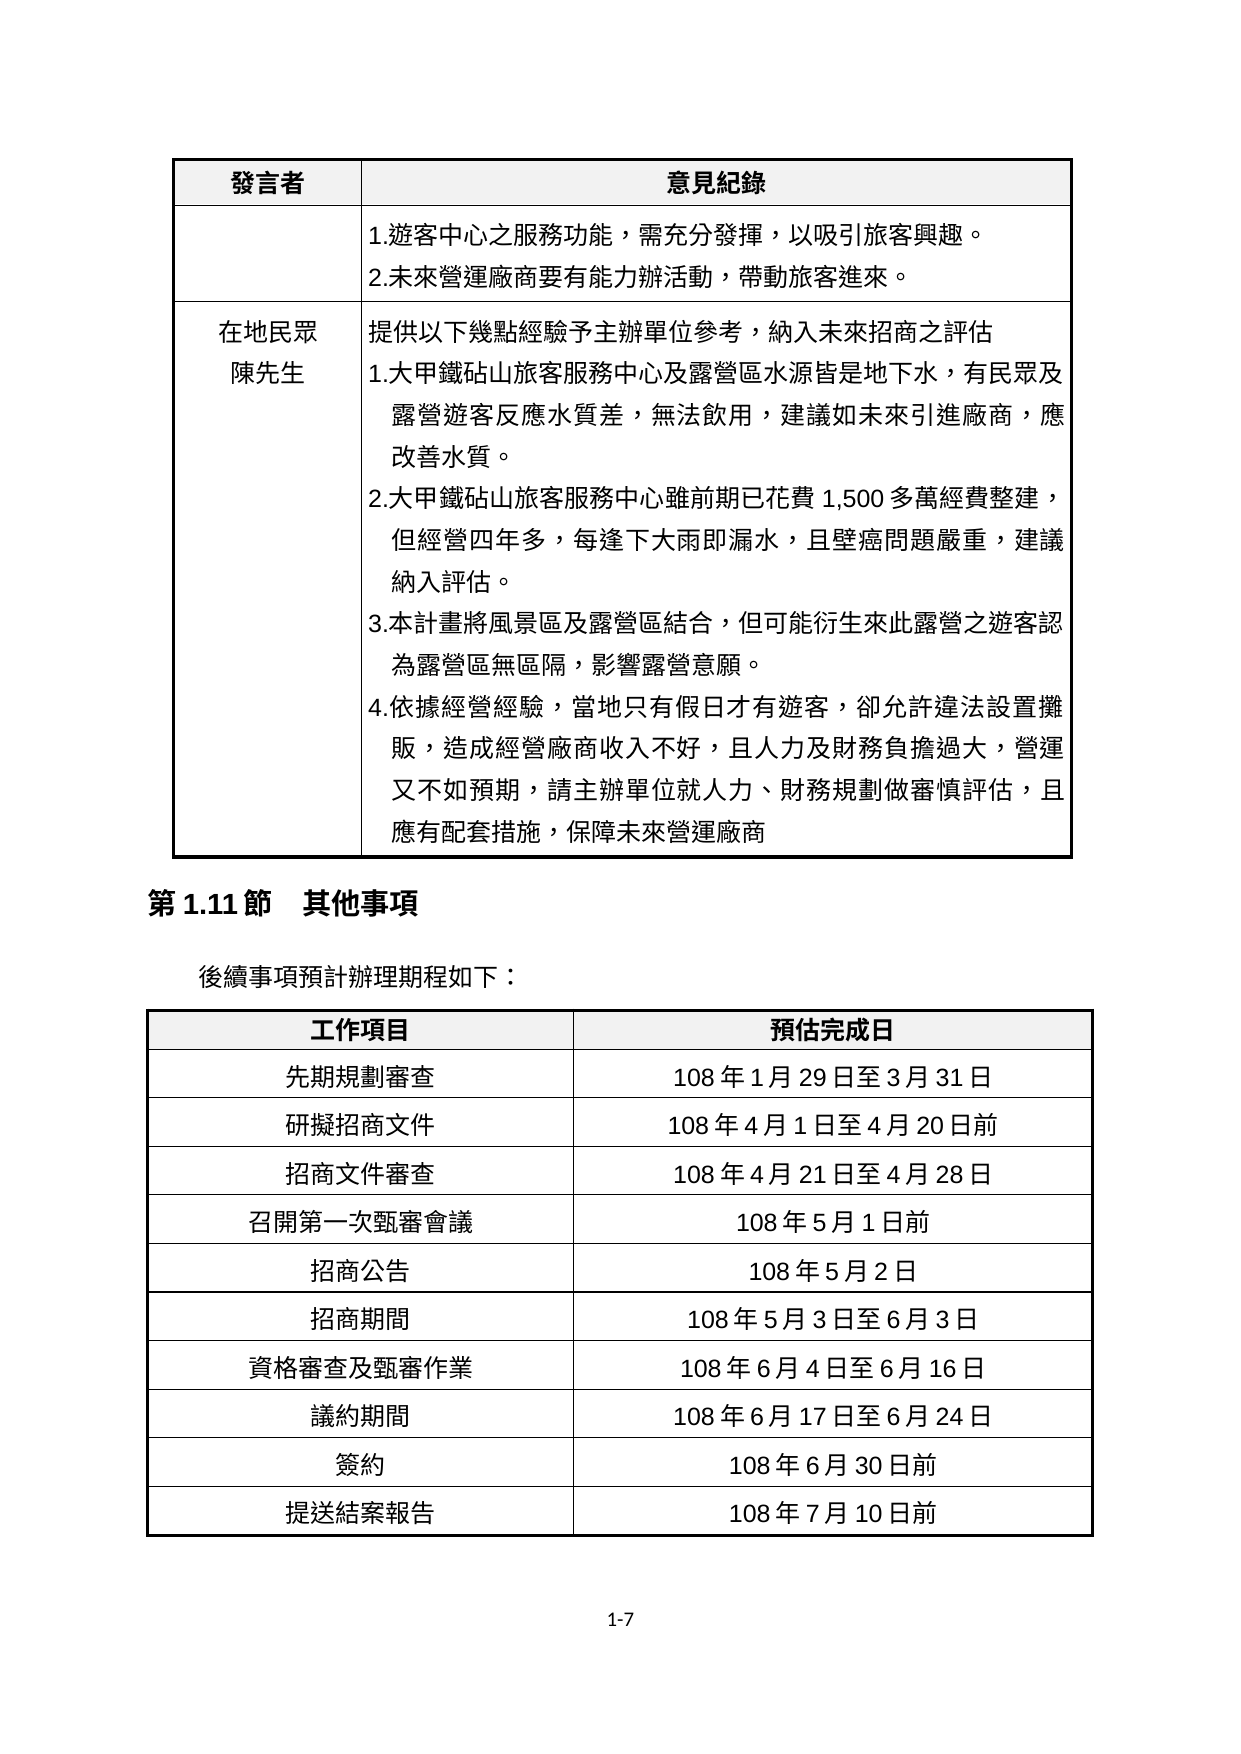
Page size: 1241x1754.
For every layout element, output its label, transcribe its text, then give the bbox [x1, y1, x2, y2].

table_cell 108年5月3日至6月3日 [574, 1293, 1091, 1340]
table_cell [175, 206, 361, 301]
table_cell 108年5月2日 [574, 1244, 1091, 1291]
table_header 意見紀錄 [362, 161, 1070, 204]
table_cell 資格審查及甄審作業 [149, 1341, 573, 1388]
table_cell 招商公告 [149, 1244, 573, 1291]
table_cell 108年4月21日至4月28日 [574, 1147, 1091, 1194]
table_header 工作項目 [149, 1012, 573, 1049]
table_header 發言者 [175, 161, 361, 204]
table_cell 108年6月4日至6月16日 [574, 1341, 1091, 1388]
table_cell 提供以下幾點經驗予主辦單位參考，納入未來招商之評估 1.大甲鐵砧山旅客服務中心及露營區水源皆是地下水，有民眾及露營遊客反應水質差，無法飲用，建議如未來引進廠商，應改善水質。 2.大甲鐵砧山旅客服務中心雖前期已花費1,500多萬經費整建，但經營四年多，每逢下大雨即漏水，且壁癌問題嚴重，建議納入評估。 3.本計畫將風景區及露營區結合，但可能衍生來此露營之遊客認為露營區無區隔，影響露營意願。 4.依據經營經驗，當地只有假日才有遊客，卻允許違法設置攤販，造成經營廠商收入不好，且人力及財務負擔過大，營運又不如預期，請主辦單位就人力、財務規劃做審慎評估，且應有配套措施，保障未來營運廠商 [362, 302, 1070, 855]
table_cell 研擬招商文件 [149, 1098, 573, 1146]
table_cell 提送結案報告 [149, 1487, 573, 1534]
table_cell 先期規劃審查 [149, 1050, 573, 1097]
table_cell 108年4月1日至4月20日前 [574, 1098, 1091, 1146]
table_cell 108年6月30日前 [574, 1438, 1091, 1486]
table_cell 招商期間 [149, 1293, 573, 1340]
subtitle 第1.11節 其他事項 [148, 871, 1092, 925]
table_cell 108年7月10日前 [574, 1487, 1091, 1534]
table_cell 108年1月29日至3月31日 [574, 1050, 1091, 1097]
table_cell 簽約 [149, 1438, 573, 1486]
table_cell 召開第一次甄審會議 [149, 1195, 573, 1243]
text 後續事項預計辦理期程如下： [148, 950, 1092, 996]
table_cell 議約期間 [149, 1390, 573, 1437]
table_cell 1.遊客中心之服務功能，需充分發揮，以吸引旅客興趣。 2.未來營運廠商要有能力辦活動，帶動旅客進來。 [362, 206, 1070, 301]
table_cell 108年5月1日前 [574, 1195, 1091, 1243]
table_cell 招商文件審查 [149, 1147, 573, 1194]
table_cell 在地民眾 陳先生 [175, 302, 361, 855]
table_header 預估完成日 [574, 1012, 1091, 1049]
table_cell 108年6月17日至6月24日 [574, 1390, 1091, 1437]
